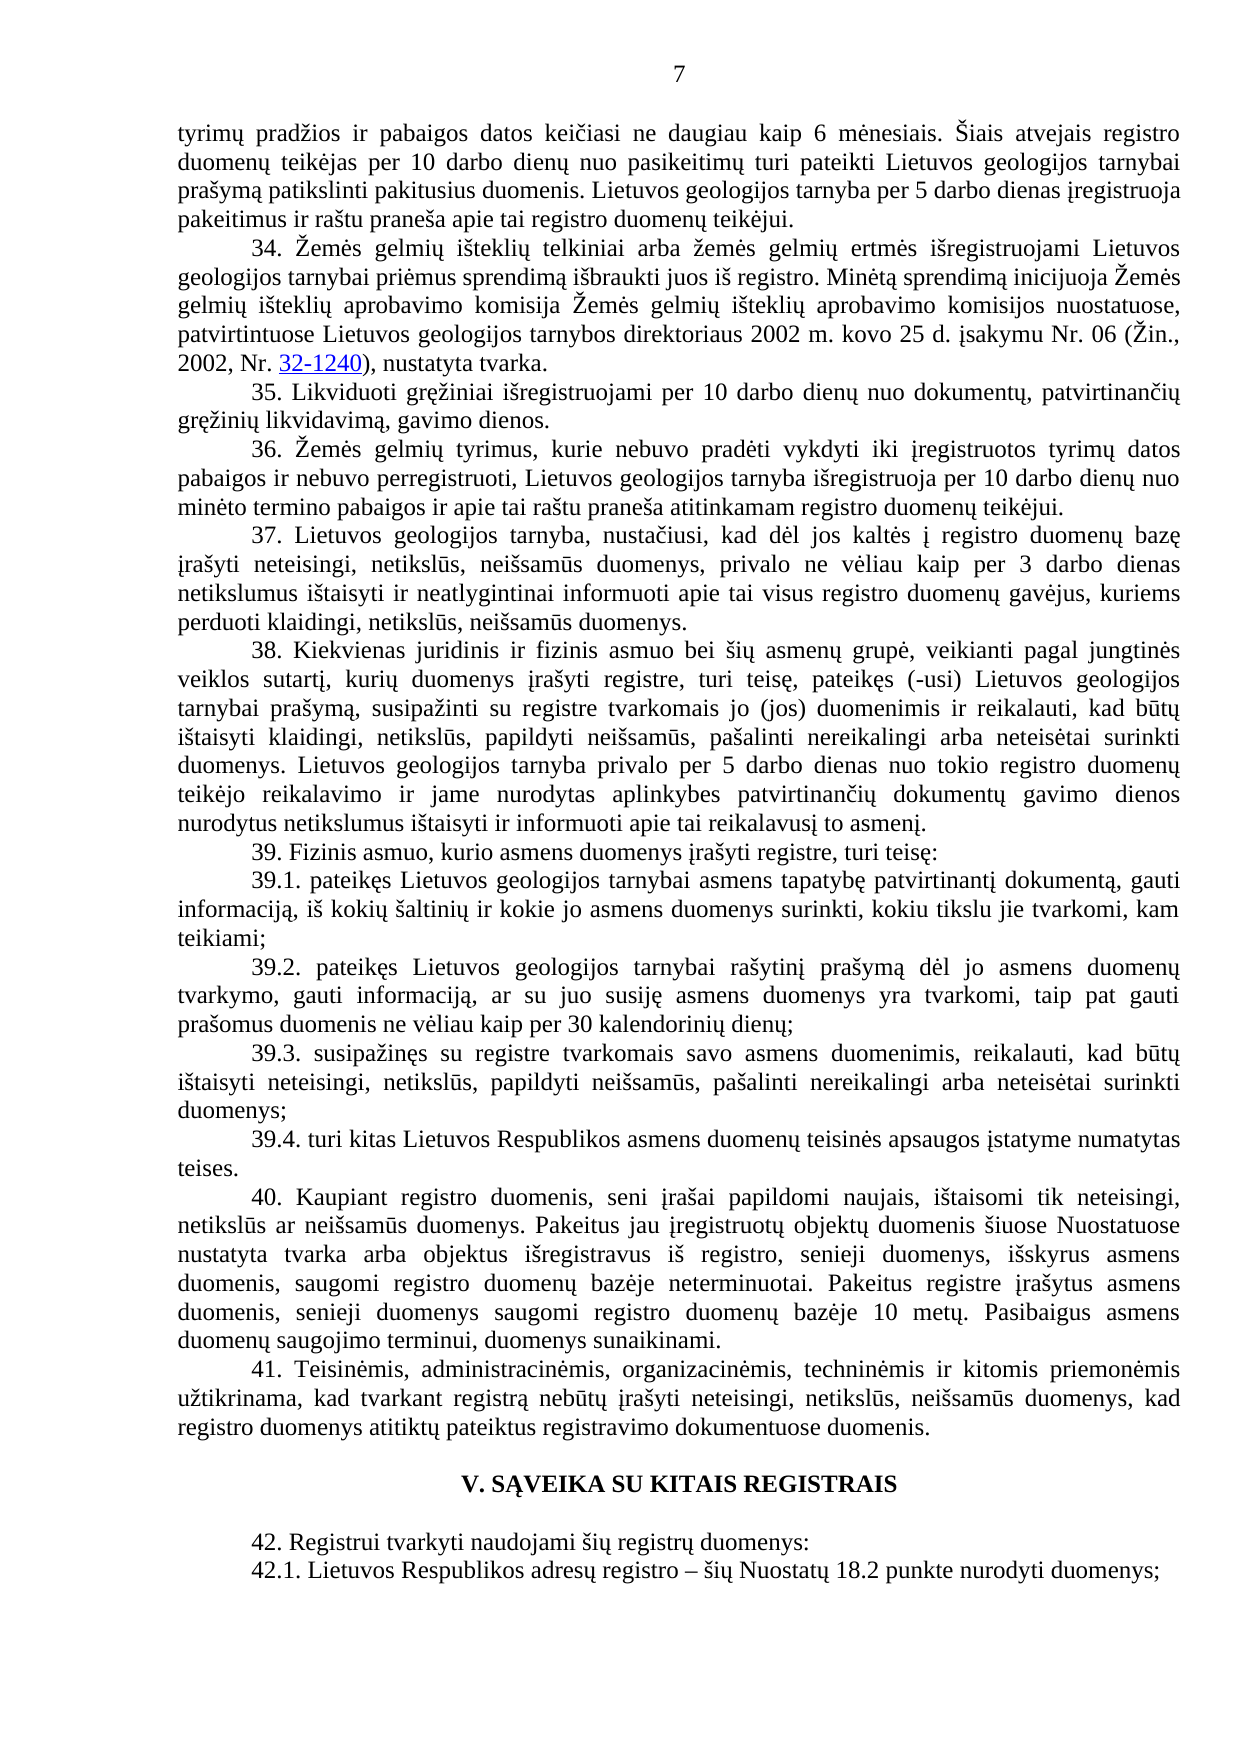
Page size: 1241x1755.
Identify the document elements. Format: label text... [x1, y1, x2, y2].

text 39.3. susipažinęs su registre tvarkomais savo asmens duomenimis, reikalauti, kad būtų ištaisyti neteisingi, netikslūs, papildyti neišsamūs, pašalinti nereikalingi arba neteisėtai surinkti duomenys; [177, 1038, 1181, 1124]
text 34. Žemės gelmių išteklių telkiniai arba žemės gelmių ertmės išregistruojami Lietuvos geologijos tarnybai priėmus sprendimą išbraukti juos iš registro. Minėtą sprendimą inicijuoja Žemės gelmių išteklių aprobavimo komisija Žemės gelmių išteklių aprobavimo komisijos nuostatuose, patvirtintuose Lietuvos geologijos tarnybos direktoriaus 2002 m. kovo 25 d. įsakymu Nr. 06 (Žin., 2002, Nr. 32-1240), nustatyta tvarka. [177, 233, 1181, 377]
text 40. Kaupiant registro duomenis, seni įrašai papildomi naujais, ištaisomi tik neteisingi, netikslūs ar neišsamūs duomenys. Pakeitus jau įregistruotų objektų duomenis šiuose Nuostatuose nustatyta tvarka arba objektus išregistravus iš registro, senieji duomenys, išskyrus asmens duomenis, saugomi registro duomenų bazėje neterminuotai. Pakeitus registre įrašytus asmens duomenis, senieji duomenys saugomi registro duomenų bazėje 10 metų. Pasibaigus asmens duomenų saugojimo terminui, duomenys sunaikinami. [177, 1182, 1181, 1354]
text 39.4. turi kitas Lietuvos Respublikos asmens duomenų teisinės apsaugos įstatyme numatytas teises. [177, 1124, 1181, 1182]
text 37. Lietuvos geologijos tarnyba, nustačiusi, kad dėl jos kaltės į registro duomenų bazę įrašyti neteisingi, netikslūs, neišsamūs duomenys, privalo ne vėliau kaip per 3 darbo dienas netikslumus ištaisyti ir neatlygintinai informuoti apie tai visus registro duomenų gavėjus, kuriems perduoti klaidingi, netikslūs, neišsamūs duomenys. [177, 521, 1181, 636]
text V. SĄVEIKA SU KITAIS REGISTRAIS [177, 1469, 1181, 1498]
text 36. Žemės gelmių tyrimus, kurie nebuvo pradėti vykdyti iki įregistruotos tyrimų datos pabaigos ir nebuvo perregistruoti, Lietuvos geologijos tarnyba išregistruoja per 10 darbo dienų nuo minėto termino pabaigos ir apie tai raštu praneša atitinkamam registro duomenų teikėjui. [177, 434, 1181, 521]
text 42.1. Lietuvos Respublikos adresų registro – šių Nuostatų 18.2 punkte nurodyti duomenys; [177, 1556, 1181, 1584]
text 39.1. pateikęs Lietuvos geologijos tarnybai asmens tapatybę patvirtinantį dokumentą, gauti informaciją, iš kokių šaltinių ir kokie jo asmens duomenys surinkti, kokiu tikslu jie tvarkomi, kam teikiami; [177, 866, 1181, 952]
text tyrimų pradžios ir pabaigos datos keičiasi ne daugiau kaip 6 mėnesiais. Šiais atvejais registro duomenų teikėjas per 10 darbo dienų nuo pasikeitimų turi pateikti Lietuvos geologijos tarnybai prašymą patikslinti pakitusius duomenis. Lietuvos geologijos tarnyba per 5 darbo dienas įregistruoja pakeitimus ir raštu praneša apie tai registro duomenų teikėjui. [177, 118, 1181, 233]
text 39.2. pateikęs Lietuvos geologijos tarnybai rašytinį prašymą dėl jo asmens duomenų tvarkymo, gauti informaciją, ar su juo susiję asmens duomenys yra tvarkomi, taip pat gauti prašomus duomenis ne vėliau kaip per 30 kalendorinių dienų; [177, 952, 1181, 1038]
text 39. Fizinis asmuo, kurio asmens duomenys įrašyti registre, turi teisę: [177, 837, 1181, 866]
text 38. Kiekvienas juridinis ir fizinis asmuo bei šių asmenų grupė, veikianti pagal jungtinės veiklos sutartį, kurių duomenys įrašyti registre, turi teisę, pateikęs (-usi) Lietuvos geologijos tarnybai prašymą, susipažinti su registre tvarkomais jo (jos) duomenimis ir reikalauti, kad būtų ištaisyti klaidingi, netikslūs, papildyti neišsamūs, pašalinti nereikalingi arba neteisėtai surinkti duomenys. Lietuvos geologijos tarnyba privalo per 5 darbo dienas nuo tokio registro duomenų teikėjo reikalavimo ir jame nurodytas aplinkybes patvirtinančių dokumentų gavimo dienos nurodytus netikslumus ištaisyti ir informuoti apie tai reikalavusį to asmenį. [177, 636, 1181, 837]
text 42. Registrui tvarkyti naudojami šių registrų duomenys: [177, 1527, 1181, 1556]
text 41. Teisinėmis, administracinėmis, organizacinėmis, techninėmis ir kitomis priemonėmis užtikrinama, kad tvarkant registrą nebūtų įrašyti neteisingi, netikslūs, neišsamūs duomenys, kad registro duomenys atitiktų pateiktus registravimo dokumentuose duomenis. [177, 1354, 1181, 1441]
text 35. Likviduoti gręžiniai išregistruojami per 10 darbo dienų nuo dokumentų, patvirtinančių gręžinių likvidavimą, gavimo dienos. [177, 377, 1181, 434]
